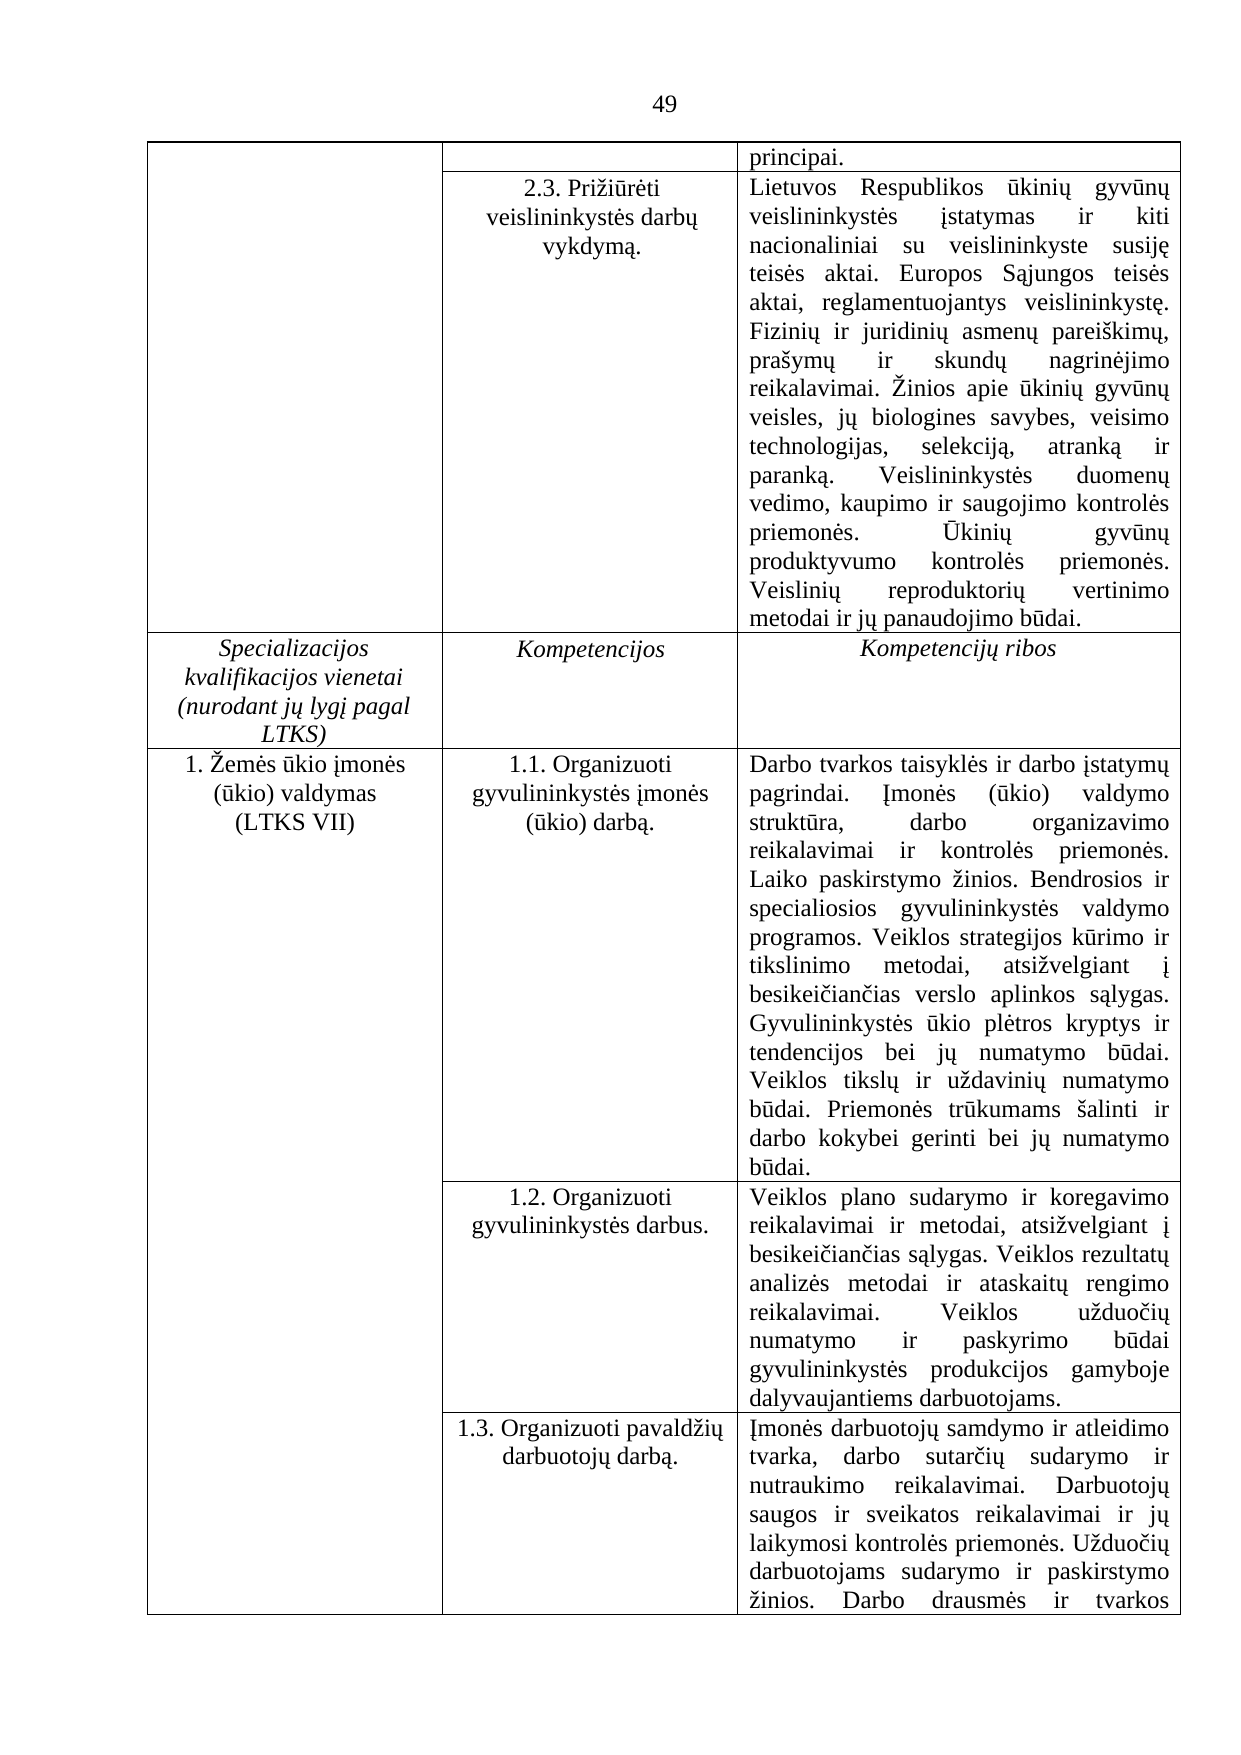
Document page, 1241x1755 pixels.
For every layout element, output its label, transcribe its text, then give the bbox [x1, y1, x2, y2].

table_cell Veiklos plano sudarymo ir koregavimo reikalavimai ir metodai, atsižvelgiant į besikeičiančias sąlygas. Veiklos rezultatų analizės metodai ir ataskaitų rengimo reikalavimai. Veiklos užduočių numatymo ir paskyrimo būdai gyvulininkystės produkcijos gamyboje dalyvaujantiems darbuotojams. [738, 1182, 1180, 1412]
table_cell principai. [738, 143, 1180, 171]
table_cell 1. Žemės ūkio įmonės (ūkio) valdymas (LTKS VII) [148, 749, 442, 1614]
table_cell Lietuvos Respublikos ūkinių gyvūnų veislininkystės įstatymas ir kiti nacionaliniai su veislininkyste susiję teisės aktai. Europos Sąjungos teisės aktai, reglamentuojantys veislininkystę. Fizinių ir juridinių asmenų pareiškimų, prašymų ir skundų nagrinėjimo reikalavimai. Žinios apie ūkinių gyvūnų veisles, jų biologines savybes, veisimo technologijas, selekciją, atranką ir paranką. Veislininkystės duomenų vedimo, kaupimo ir saugojimo kontrolės priemonės. Ūkinių gyvūnų produktyvumo kontrolės priemonės. Veislinių reproduktorių vertinimo metodai ir jų panaudojimo būdai. [738, 172, 1180, 632]
table_cell Specializacijos kvalifikacijos vienetai (nurodant jų lygį pagal LTKS) [148, 633, 442, 748]
table_cell 2.3. Prižiūrėti veislininkystės darbų vykdymą. [443, 172, 737, 632]
table_cell Darbo tvarkos taisyklės ir darbo įstatymų pagrindai. Įmonės (ūkio) valdymo struktūra, darbo organizavimo reikalavimai ir kontrolės priemonės. Laiko paskirstymo žinios. Bendrosios ir specialiosios gyvulininkystės valdymo programos. Veiklos strategijos kūrimo ir tikslinimo metodai, atsižvelgiant į besikeičiančias verslo aplinkos sąlygas. Gyvulininkystės ūkio plėtros kryptys ir tendencijos bei jų numatymo būdai. Veiklos tikslų ir uždavinių numatymo būdai. Priemonės trūkumams šalinti ir darbo kokybei gerinti bei jų numatymo būdai. [738, 749, 1180, 1181]
table_cell 1.3. Organizuoti pavaldžių darbuotojų darbą. [443, 1413, 737, 1614]
table_cell [443, 143, 737, 171]
table_cell 1.1. Organizuoti gyvulininkystės įmonės (ūkio) darbą. [443, 749, 737, 1181]
table_cell [148, 143, 442, 632]
table_cell Kompetencijos [443, 633, 737, 748]
table_cell 1.2. Organizuoti gyvulininkystės darbus. [443, 1182, 737, 1412]
table_cell Įmonės darbuotojų samdymo ir atleidimo tvarka, darbo sutarčių sudarymo ir nutraukimo reikalavimai. Darbuotojų saugos ir sveikatos reikalavimai ir jų laikymosi kontrolės priemonės. Užduočių darbuotojams sudarymo ir paskirstymo žinios. Darbo drausmės ir tvarkos [738, 1413, 1180, 1614]
table_cell Kompetencijų ribos [738, 633, 1180, 748]
